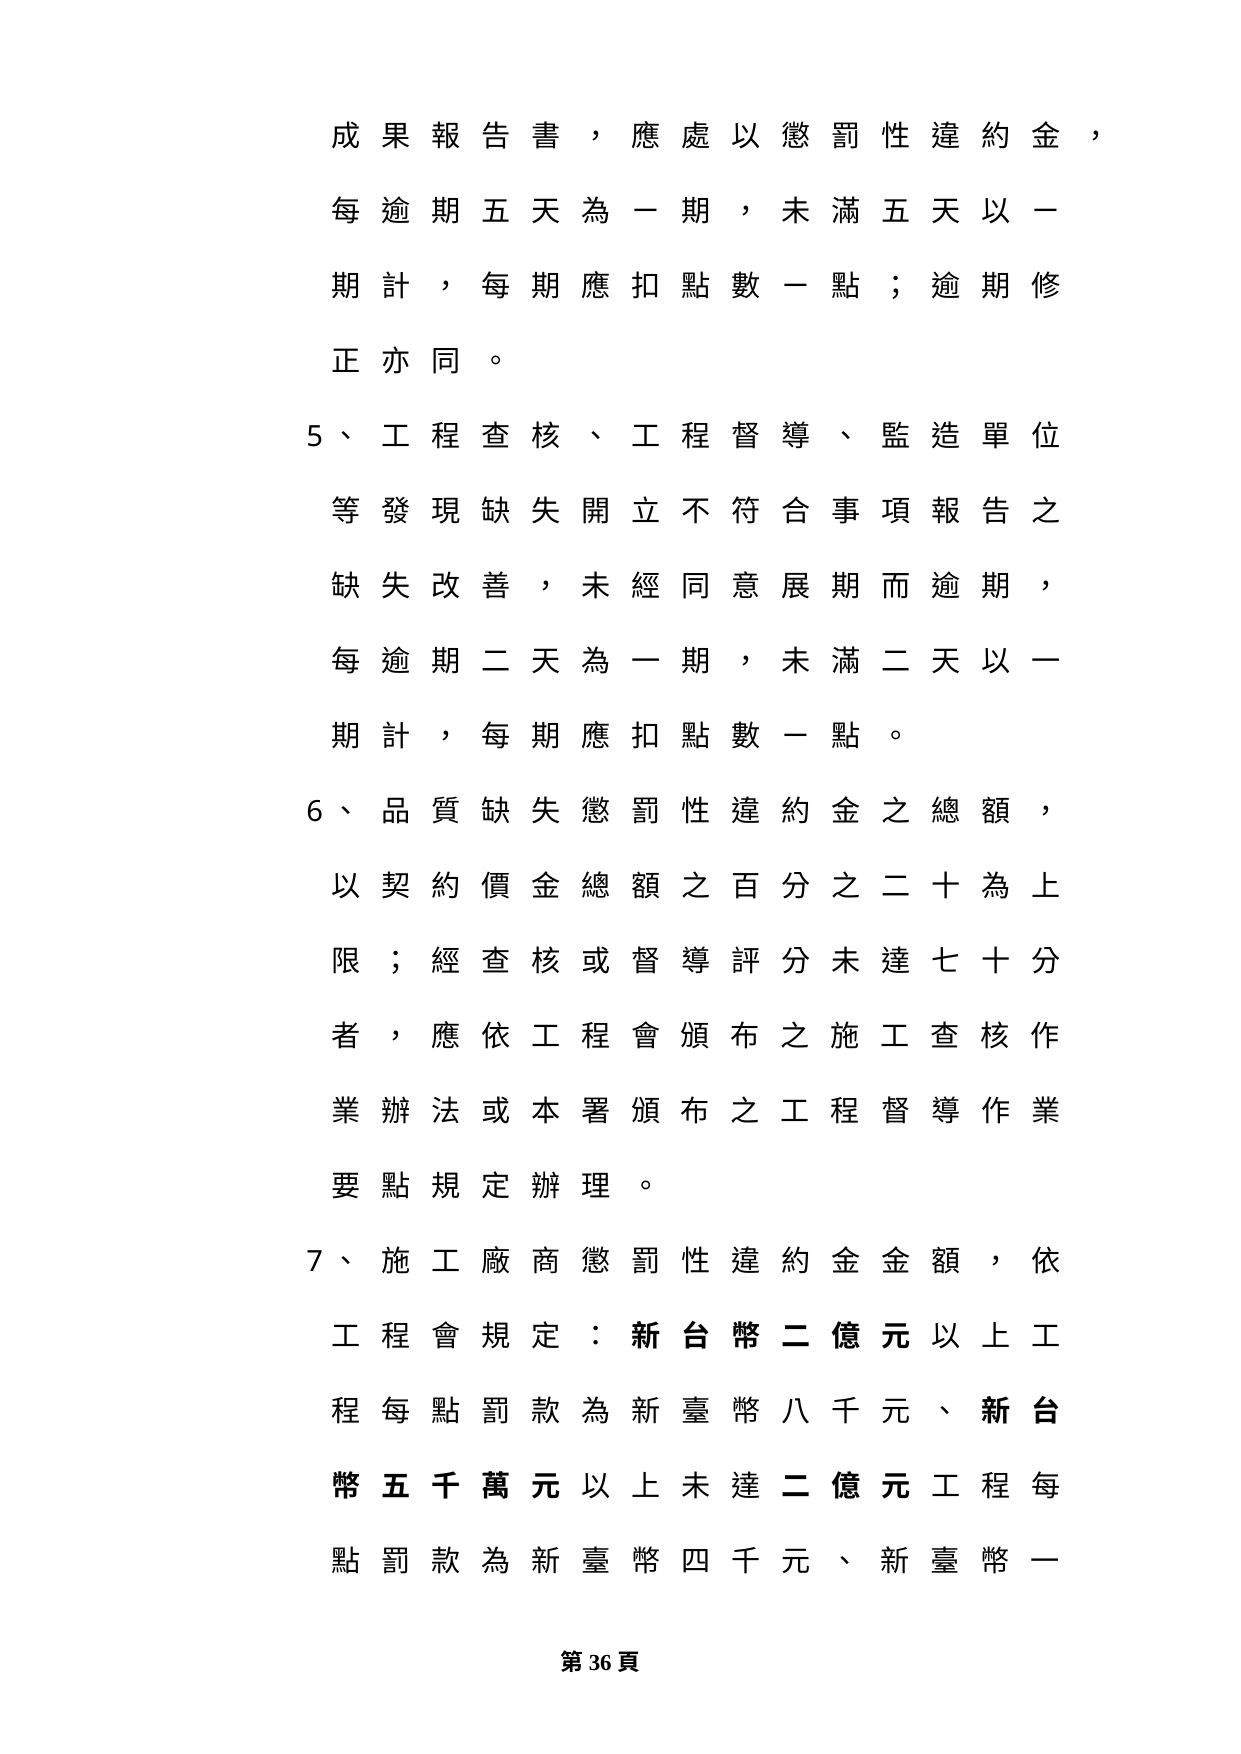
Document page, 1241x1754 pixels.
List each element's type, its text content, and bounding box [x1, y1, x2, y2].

text 4、廠商逾期提送品質計畫書或品質成果報告書，應處以懲罰性違約金，每逾期五天為ㄧ期，未滿五天以ㄧ期計，每期應扣點數ㄧ點；逾期修正亦同。 [290, 96, 1081, 396]
text 6、品質缺失懲罰性違約金之總額，以契約價金總額之百分之二十為上限；經查核或督導評分未達七十分者，應依工程會頒布之施工查核作業辦法或本署頒布之工程督導作業要點規定辦理。 [290, 771, 1081, 1221]
text 7、施工廠商懲罰性違約金金額，依工程會規定：新台幣二億元以上工程每點罰款為新臺幣八千元、新台幣五千萬元以上未達二億元工程每點罰款為新臺幣四千元、新臺幣一 [290, 1221, 1081, 1596]
text 5、工程查核、工程督導、監造單位等發現缺失開立不符合事項報告之缺失改善，未經同意展期而逾期，每逾期二天為一期，未滿二天以一期計，每期應扣點數ㄧ點。 [290, 396, 1081, 771]
